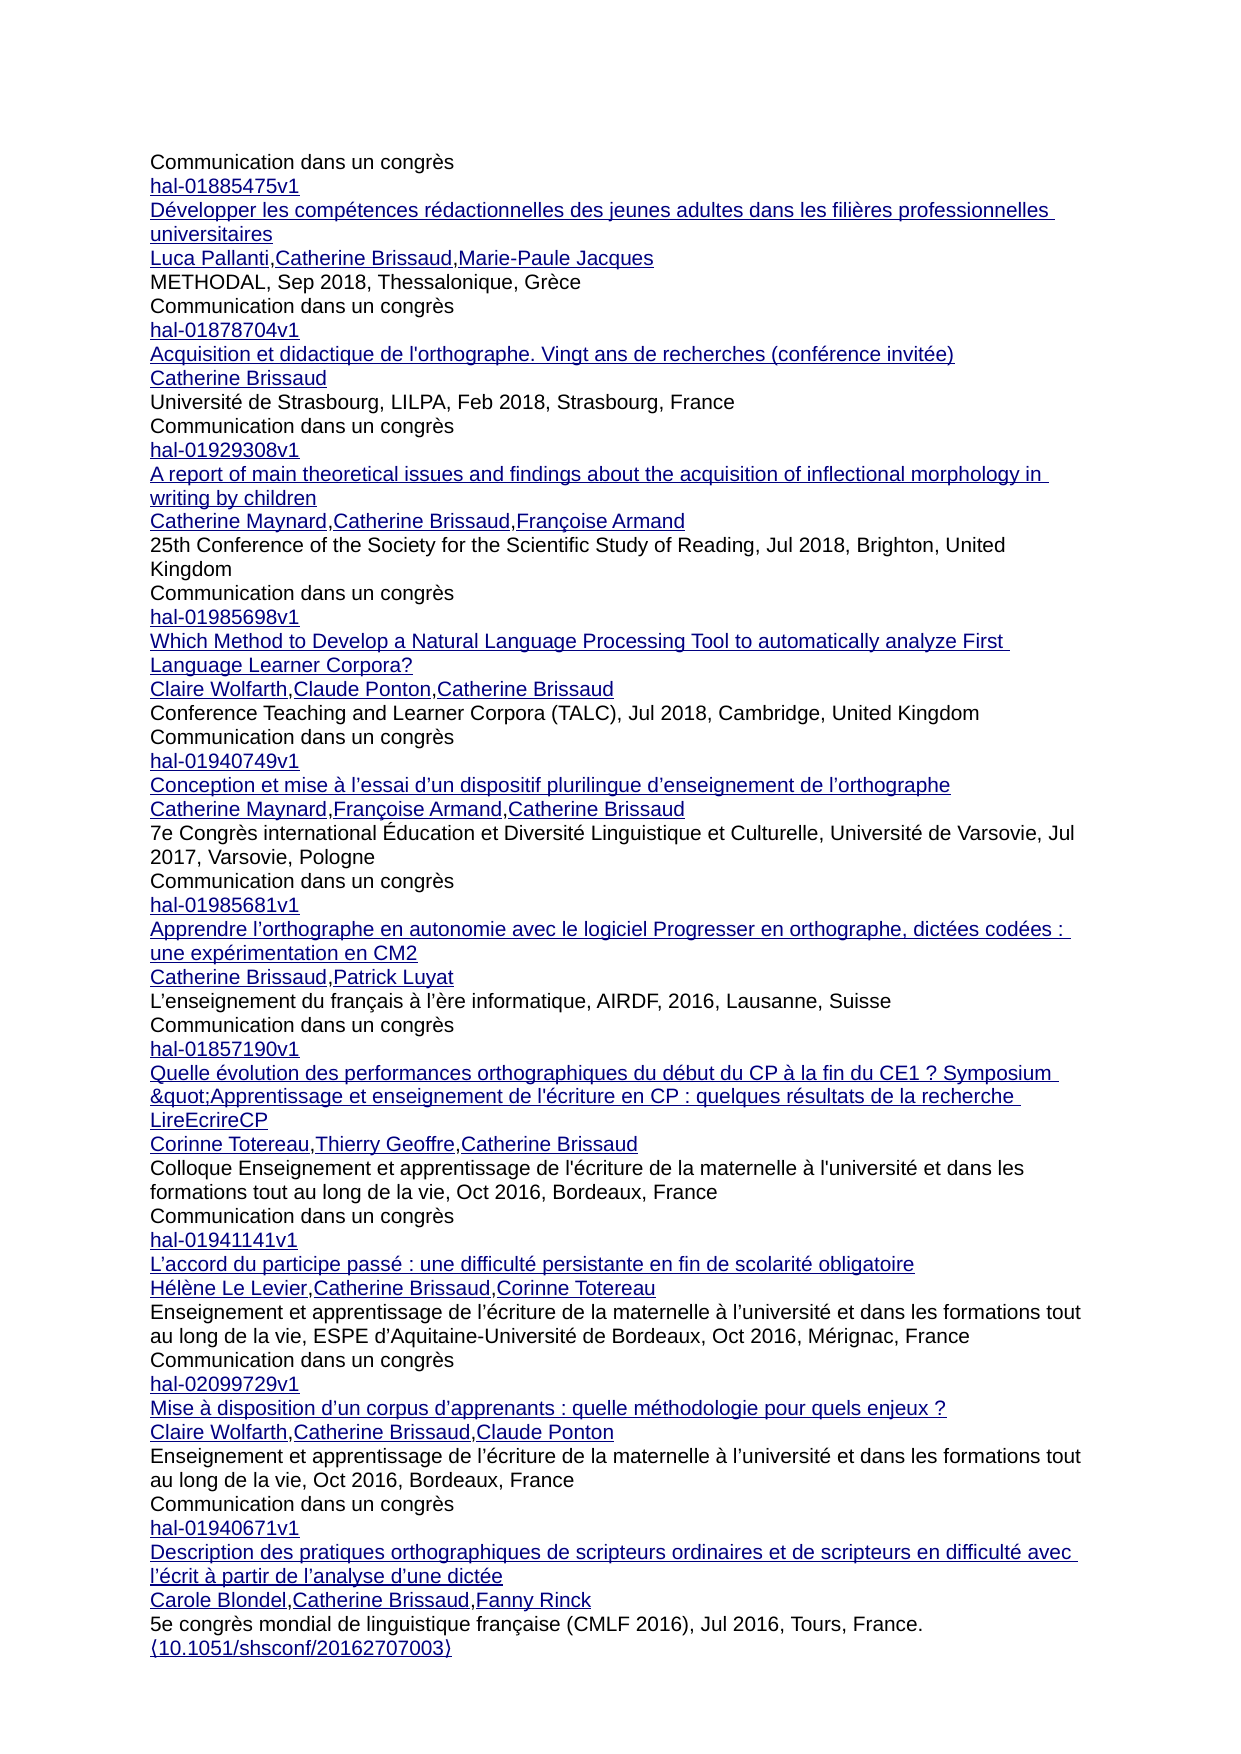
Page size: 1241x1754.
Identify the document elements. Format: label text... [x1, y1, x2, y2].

table_cell Communication dans un congrès hal-01885475v1 [150, 150, 1090, 198]
table_cell Développer les compétences rédactionnelles des jeunes adultes dans les filières professionnelles universitaires Luca Pallanti,Catherine Brissaud,Marie-Paule Jacques METHODAL, Sep 2018, Thessalonique, Grèce Communication dans un congrès hal-01878704v1 [150, 198, 1090, 342]
table_cell Mise à disposition d’un corpus d’apprenants : quelle méthodologie pour quels enjeux ? Claire Wolfarth,Catherine Brissaud,Claude Ponton Enseignement et apprentissage de l’écriture de la maternelle à l’université et dans les formations tout au long de la vie, Oct 2016, Bordeaux, France Communication dans un congrès hal-01940671v1 [150, 1396, 1090, 1539]
table_cell Apprendre l’orthographe en autonomie avec le logiciel Progresser en orthographe, dictées codées : une expérimentation en CM2 Catherine Brissaud,Patrick Luyat L’enseignement du français à l’ère informatique, AIRDF, 2016, Lausanne, Suisse Communication dans un congrès hal-01857190v1 [150, 917, 1090, 1060]
table_cell Description des pratiques orthographiques de scripteurs ordinaires et de scripteurs en difficulté avec l’écrit à partir de l’analyse d’une dictée Carole Blondel,Catherine Brissaud,Fanny Rinck 5e congrès mondial de linguistique française (CMLF 2016), Jul 2016, Tours, France. ⟨10.1051/shsconf/20162707003⟩ [150, 1540, 1090, 1659]
table_cell Conception et mise à l’essai d’un dispositif plurilingue d’enseignement de l’orthographe Catherine Maynard,Françoise Armand,Catherine Brissaud 7e Congrès international Éducation et Diversité Linguistique et Culturelle, Université de Varsovie, Jul 2017, Varsovie, Pologne Communication dans un congrès hal-01985681v1 [150, 773, 1090, 917]
table_cell Quelle évolution des performances orthographiques du début du CP à la fin du CE1 ? Symposium &quot;Apprentissage et enseignement de l'écriture en CP : quelques résultats de la recherche LireEcrireCP Corinne Totereau,Thierry Geoffre,Catherine Brissaud Colloque Enseignement et apprentissage de l'écriture de la maternelle à l'université et dans les formations tout au long de la vie, Oct 2016, Bordeaux, France Communication dans un congrès hal-01941141v1 [150, 1060, 1090, 1252]
table_cell Which Method to Develop a Natural Language Processing Tool to automatically analyze First Language Learner Corpora? Claire Wolfarth,Claude Ponton,Catherine Brissaud Conference Teaching and Learner Corpora (TALC), Jul 2018, Cambridge, United Kingdom Communication dans un congrès hal-01940749v1 [150, 629, 1090, 773]
table_cell L’accord du participe passé : une difficulté persistante en fin de scolarité obligatoire Hélène Le Levier,Catherine Brissaud,Corinne Totereau Enseignement et apprentissage de l’écriture de la maternelle à l’université et dans les formations tout au long de la vie, ESPE d’Aquitaine-Université de Bordeaux, Oct 2016, Mérignac, France Communication dans un congrès hal-02099729v1 [150, 1252, 1090, 1396]
table_cell Acquisition et didactique de l'orthographe. Vingt ans de recherches (conférence invitée) Catherine Brissaud Université de Strasbourg, LILPA, Feb 2018, Strasbourg, France Communication dans un congrès hal-01929308v1 [150, 342, 1090, 461]
table_cell A report of main theoretical issues and findings about the acquisition of inflectional morphology in writing by children Catherine Maynard,Catherine Brissaud,Françoise Armand 25th Conference of the Society for the Scientific Study of Reading, Jul 2018, Brighton, United Kingdom Communication dans un congrès hal-01985698v1 [150, 461, 1090, 629]
